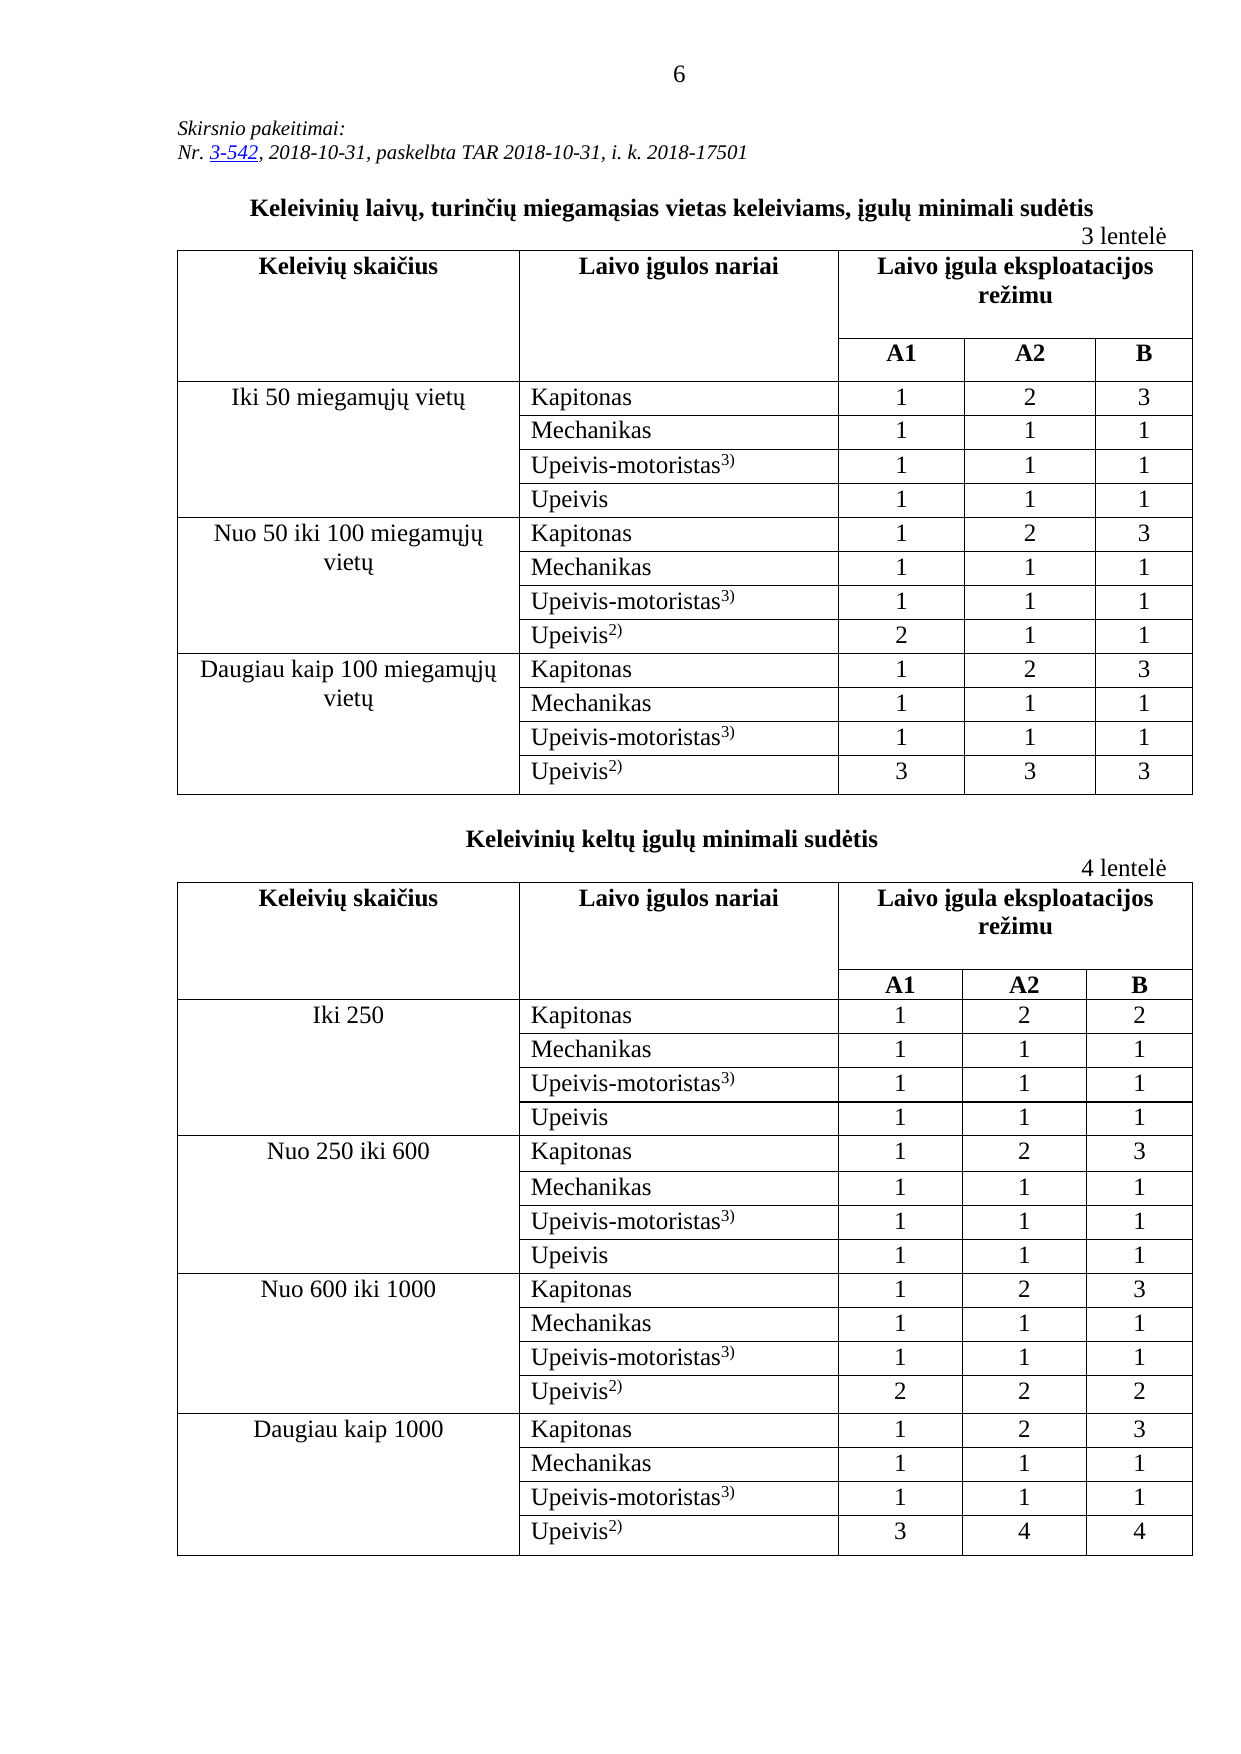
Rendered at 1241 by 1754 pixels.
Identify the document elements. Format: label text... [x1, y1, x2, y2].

table_cell 2 [965, 382, 1095, 414]
table_cell 1 [839, 1068, 962, 1101]
table_cell 1 [839, 1206, 962, 1239]
table_cell 3 [1096, 518, 1192, 551]
text 3 lentelė [162, 221, 1167, 250]
table_cell 1 [1096, 416, 1192, 449]
text Keleivinių laivų, turinčių miegamąsias vietas keleiviams, įgulų minimali sudėtis [162, 193, 1181, 221]
table_cell 1 [839, 552, 964, 585]
table_cell Nuo 50 iki 100 miegamųjų vietų [178, 518, 519, 653]
table_cell 1 [963, 1206, 1086, 1239]
table_cell Mechanikas [520, 688, 838, 721]
table_cell 1 [965, 450, 1095, 483]
table_cell 1 [963, 1308, 1086, 1341]
table_cell 1 [839, 1414, 962, 1447]
table_cell Mechanikas [520, 1308, 838, 1341]
table_cell 2 [963, 1274, 1086, 1307]
table_cell 1 [1087, 1342, 1192, 1375]
table_cell 1 [839, 518, 964, 551]
table_cell 1 [963, 1034, 1086, 1067]
table_cell 1 [965, 484, 1095, 517]
table_cell 1 [963, 1448, 1086, 1481]
table_cell Mechanikas [520, 1448, 838, 1481]
table_cell Mechanikas [520, 552, 838, 585]
table_cell 1 [839, 1103, 962, 1135]
table_header Laivo įgula eksploatacijos režimu [839, 251, 1192, 337]
table_cell Upeivis [520, 1103, 838, 1135]
table_cell Upeivis2) [520, 1516, 838, 1555]
table_cell Upeivis2) [520, 1376, 838, 1413]
table_cell 1 [1087, 1240, 1192, 1273]
table_cell 1 [965, 722, 1095, 755]
table_cell 1 [963, 1240, 1086, 1273]
table_cell 1 [839, 586, 964, 619]
text Keleivinių keltų įgulų minimali sudėtis [162, 824, 1181, 853]
table_cell A1 [839, 339, 964, 381]
table_cell Mechanikas [520, 1172, 838, 1205]
table_cell 3 [839, 756, 964, 794]
table_cell 2 [963, 1136, 1086, 1171]
table_cell 2 [963, 1000, 1086, 1033]
table_cell 1 [839, 1034, 962, 1067]
table_cell 1 [963, 1172, 1086, 1205]
table_cell 4 [1087, 1516, 1192, 1555]
table_cell 1 [839, 1000, 962, 1033]
table_cell Iki 250 [178, 1000, 519, 1135]
table_cell Kapitonas [520, 1136, 838, 1171]
table_cell B [1096, 339, 1192, 381]
table_cell 1 [839, 450, 964, 483]
table_cell 2 [839, 1376, 962, 1413]
table_cell Nuo 250 iki 600 [178, 1136, 519, 1273]
table_cell Upeivis-motoristas3) [520, 1342, 838, 1375]
table_cell Upeivis-motoristas3) [520, 1206, 838, 1239]
table_cell 1 [839, 1240, 962, 1273]
table_cell Iki 50 miegamųjų vietų [178, 382, 519, 517]
table_cell 1 [839, 1342, 962, 1375]
table_cell Kapitonas [520, 518, 838, 551]
table_cell 1 [839, 1274, 962, 1307]
table_cell 2 [965, 518, 1095, 551]
table_cell 1 [1087, 1482, 1192, 1515]
table_cell 1 [963, 1342, 1086, 1375]
table_cell 2 [965, 654, 1095, 687]
table_cell A1 [839, 970, 962, 999]
table_cell 2 [963, 1414, 1086, 1447]
table_cell A2 [965, 339, 1095, 381]
table_cell Kapitonas [520, 1000, 838, 1033]
table_cell 1 [1087, 1172, 1192, 1205]
table_header Keleivių skaičius [178, 883, 519, 999]
table_cell 1 [1087, 1103, 1192, 1135]
table_cell 1 [1096, 586, 1192, 619]
table_header Keleivių skaičius [178, 251, 519, 381]
table_cell 1 [963, 1068, 1086, 1101]
table_cell 1 [1087, 1206, 1192, 1239]
table_cell 1 [963, 1482, 1086, 1515]
table_header Laivo įgulos nariai [520, 883, 838, 999]
table_cell 1 [839, 1308, 962, 1341]
table_cell Kapitonas [520, 654, 838, 687]
text 4 lentelė [162, 853, 1167, 882]
table_cell 3 [1096, 654, 1192, 687]
table_cell 3 [1096, 382, 1192, 414]
table_cell Upeivis2) [520, 620, 838, 653]
table_cell Kapitonas [520, 1274, 838, 1307]
table_cell 3 [839, 1516, 962, 1555]
table_cell Upeivis [520, 484, 838, 517]
table_cell 3 [965, 756, 1095, 794]
table_cell 1 [965, 688, 1095, 721]
table_cell Nuo 600 iki 1000 [178, 1274, 519, 1413]
table_cell 1 [1087, 1034, 1192, 1067]
table_cell 1 [839, 1482, 962, 1515]
table_cell 1 [839, 654, 964, 687]
table_cell B [1087, 970, 1192, 999]
table_cell Upeivis-motoristas3) [520, 722, 838, 755]
table_cell Mechanikas [520, 1034, 838, 1067]
table_cell 3 [1087, 1274, 1192, 1307]
table_header Laivo įgulos nariai [520, 251, 838, 381]
table_cell 1 [1087, 1068, 1192, 1101]
table_cell Upeivis-motoristas3) [520, 1482, 838, 1515]
text Skirsnio pakeitimai: [177, 116, 1181, 140]
table_cell 1 [1096, 450, 1192, 483]
table_cell 1 [1096, 620, 1192, 653]
table_cell 1 [839, 688, 964, 721]
table_cell 1 [839, 1136, 962, 1171]
table_cell 1 [965, 416, 1095, 449]
table_cell Kapitonas [520, 1414, 838, 1447]
table_cell Upeivis [520, 1240, 838, 1273]
table_cell Upeivis2) [520, 756, 838, 794]
table_cell 1 [965, 586, 1095, 619]
table_cell 2 [1087, 1000, 1192, 1033]
table_cell 1 [1096, 552, 1192, 585]
table_cell 1 [1087, 1448, 1192, 1481]
table_cell A2 [963, 970, 1086, 999]
table_cell 1 [963, 1103, 1086, 1135]
table_cell 2 [1087, 1376, 1192, 1413]
table_cell Daugiau kaip 100 miegamųjų vietų [178, 654, 519, 794]
table_cell Upeivis-motoristas3) [520, 586, 838, 619]
table_cell Upeivis-motoristas3) [520, 1068, 838, 1101]
table_header Laivo įgula eksploatacijos režimu [839, 883, 1192, 969]
table_cell 1 [839, 484, 964, 517]
table_cell 1 [1096, 722, 1192, 755]
table_cell 1 [1096, 688, 1192, 721]
table_cell 1 [965, 620, 1095, 653]
table_cell 3 [1087, 1136, 1192, 1171]
table_cell 1 [965, 552, 1095, 585]
table_cell Daugiau kaip 1000 [178, 1414, 519, 1555]
table_cell 3 [1096, 756, 1192, 794]
text Nr. 3-542, 2018-10-31, paskelbta TAR 2018-10-31, i. k. 2018-17501 [177, 140, 1181, 164]
table_cell 1 [839, 722, 964, 755]
table_cell 1 [1096, 484, 1192, 517]
table_cell 1 [839, 416, 964, 449]
table_cell 1 [839, 1448, 962, 1481]
table_cell Mechanikas [520, 416, 838, 449]
table_cell 2 [963, 1376, 1086, 1413]
table_cell 1 [839, 382, 964, 414]
table_cell 2 [839, 620, 964, 653]
table_cell 1 [839, 1172, 962, 1205]
table_cell 1 [1087, 1308, 1192, 1341]
table_cell Kapitonas [520, 382, 838, 414]
table_cell Upeivis-motoristas3) [520, 450, 838, 483]
table_cell 3 [1087, 1414, 1192, 1447]
table_cell 4 [963, 1516, 1086, 1555]
